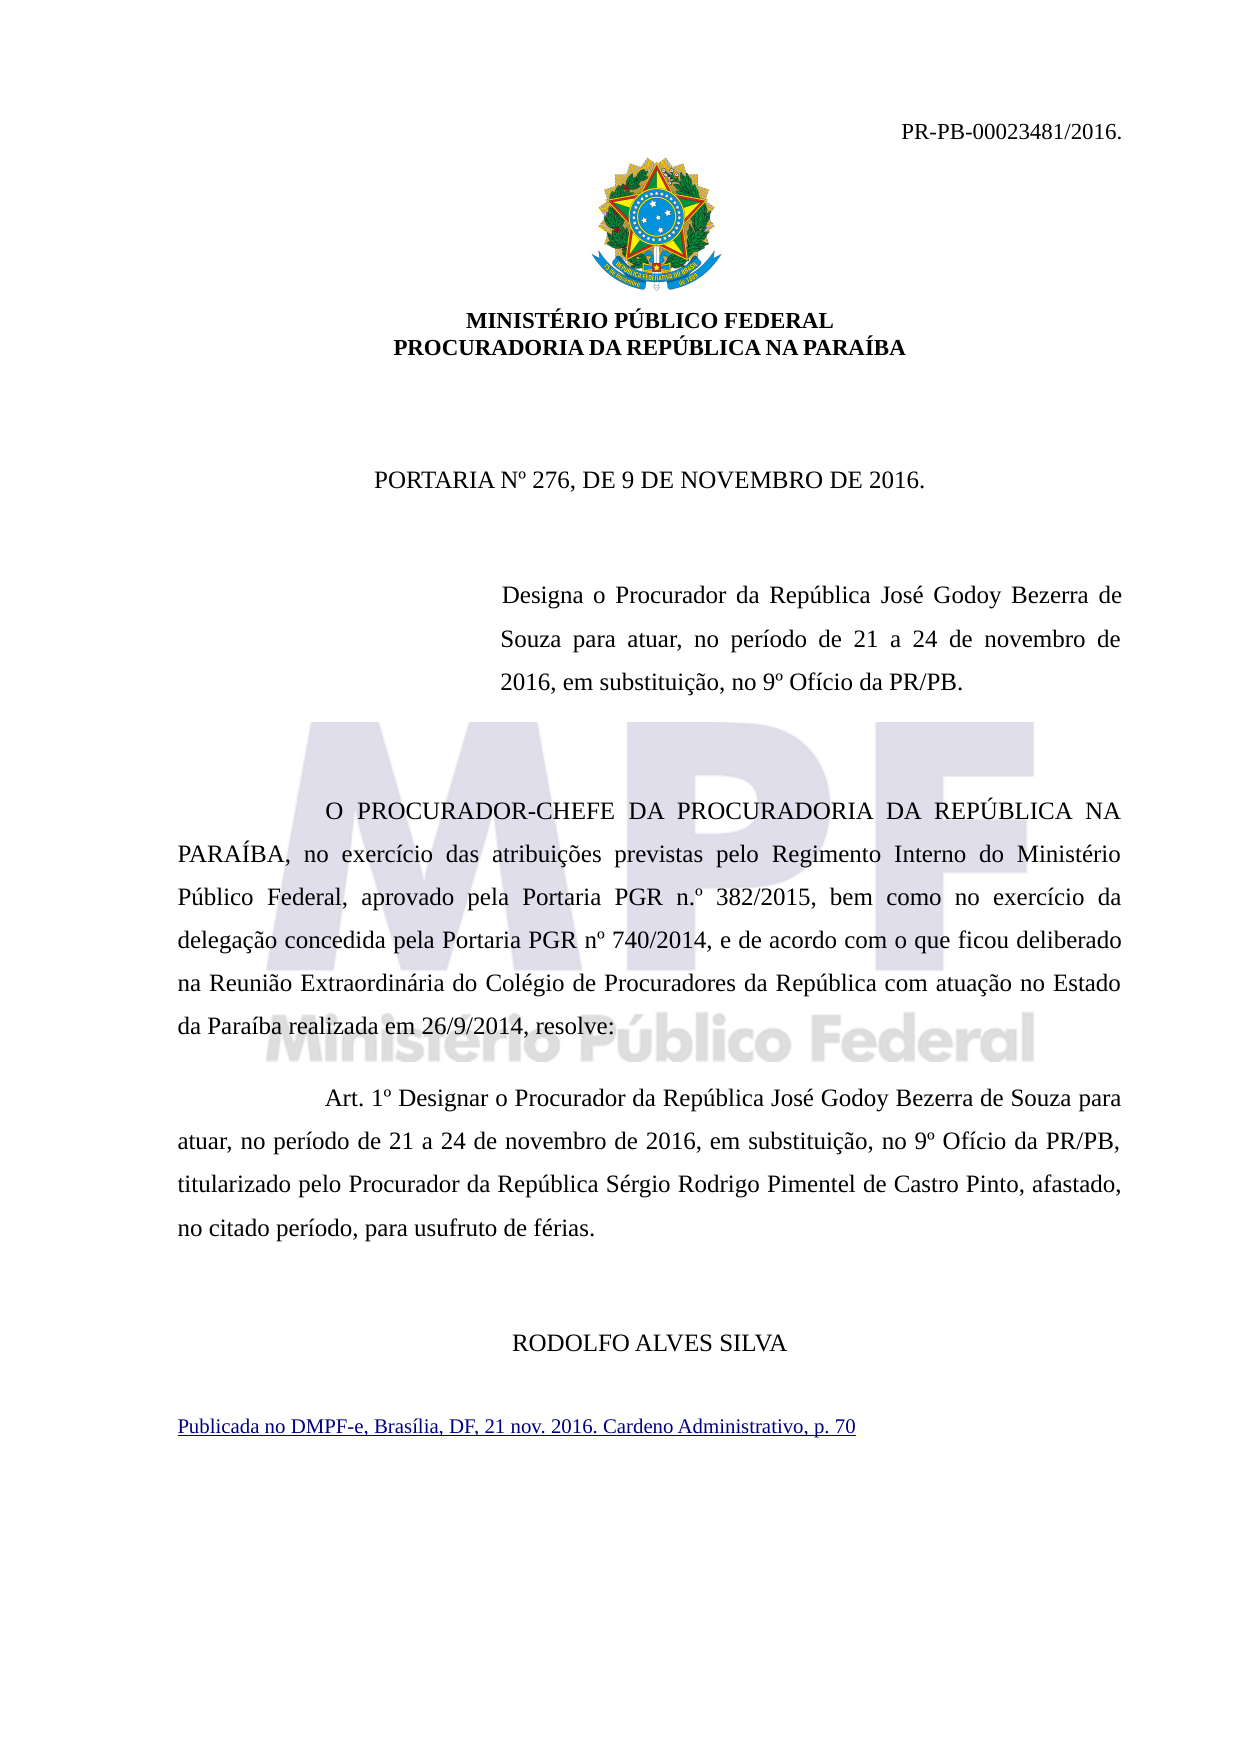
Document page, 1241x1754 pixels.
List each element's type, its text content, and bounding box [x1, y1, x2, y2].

picture [587, 155, 726, 294]
text PORTARIA Nº 276, DE 9 DE NOVEMBRO DE 2016. [177, 466, 1122, 494]
text Publicada no DMPF-e, Brasília, DF, 21 nov. 2016. Cardeno Administrativo, p. 70 [177, 1414, 1122, 1438]
text Designa o Procurador da República José Godoy Bezerra de Souza para atuar, no período de 21 a 24 de novembro de 2016, em substituição, no 9º Ofício da PR/PB. [500, 581, 1122, 696]
text O PROCURADOR-CHEFE DA PROCURADORIA DA REPÚBLICA NA PARAÍBA, no exercício das atribuições previstas pelo Regimento Interno do Ministério Público Federal, aprovado pela Portaria PGR n.º 382/2015, bem como no exercício da delegação concedida pela Portaria PGR nº 740/2014, e de acordo com o que ficou deliberado na Reunião Extraordinária do Colégio de Procuradores da República com atuação no Estado da Paraíba realizada em 26/9/2014, resolve: [177, 796, 1122, 1040]
text RODOLFO ALVES SILVA [177, 1328, 1122, 1356]
text Art. 1º Designar o Procurador da República José Godoy Bezerra de Souza para atuar, no período de 21 a 24 de novembro de 2016, em substituição, no 9º Ofício da PR/PB, titularizado pelo Procurador da República Sérgio Rodrigo Pimentel de Castro Pinto, afastado, no citado período, para usufruto de férias. [177, 1083, 1122, 1241]
text MINISTÉRIO PÚBLICO FEDERAL [177, 307, 1122, 334]
picture [266, 1040, 1034, 1062]
picture [266, 722, 1034, 796]
text PR-PB-00023481/2016. [177, 118, 1122, 144]
text PROCURADORIA DA REPÚBLICA NA PARAÍBA [177, 334, 1122, 360]
